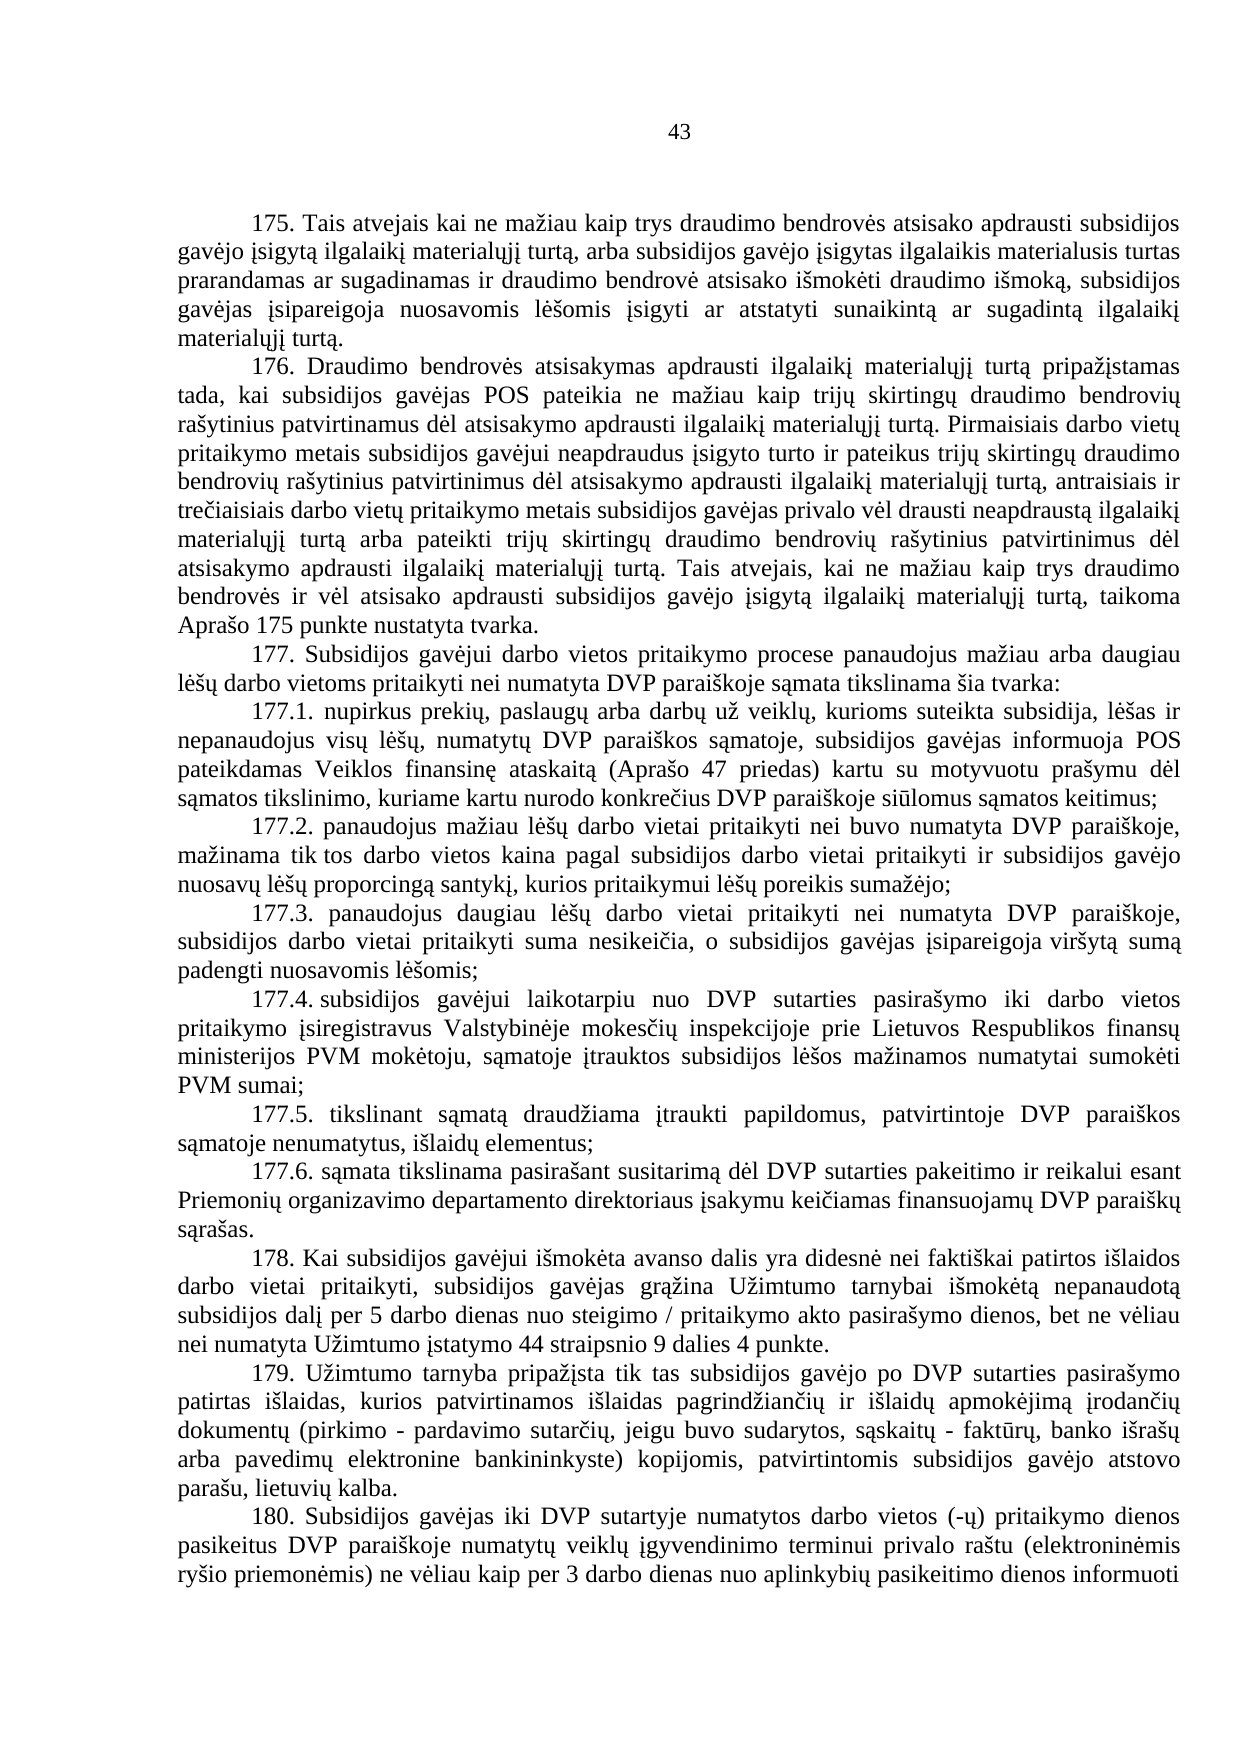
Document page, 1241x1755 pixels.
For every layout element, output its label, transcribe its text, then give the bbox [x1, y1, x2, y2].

text 177.3. panaudojus daugiau lėšų darbo vietai pritaikyti nei numatyta DVP paraiškoje, subsidijos darbo vietai pritaikyti suma nesikeičia, o subsidijos gavėjas įsipareigoja viršytą sumą padengti nuosavomis lėšomis; [177, 898, 1181, 984]
text 180. Subsidijos gavėjas iki DVP sutartyje numatytos darbo vietos (-ų) pritaikymo dienos pasikeitus DVP paraiškoje numatytų veiklų įgyvendinimo terminui privalo raštu (elektroninėmis ryšio priemonėmis) ne vėliau kaip per 3 darbo dienas nuo aplinkybių pasikeitimo dienos informuoti [177, 1501, 1181, 1588]
text 175. Tais atvejais kai ne mažiau kaip trys draudimo bendrovės atsisako apdrausti subsidijos gavėjo įsigytą ilgalaikį materialųjį turtą, arba subsidijos gavėjo įsigytas ilgalaikis materialusis turtas prarandamas ar sugadinamas ir draudimo bendrovė atsisako išmokėti draudimo išmoką, subsidijos gavėjas įsipareigoja nuosavomis lėšomis įsigyti ar atstatyti sunaikintą ar sugadintą ilgalaikį materialųjį turtą. [177, 208, 1181, 351]
text 177.1. nupirkus prekių, paslaugų arba darbų už veiklų, kurioms suteikta subsidija, lėšas ir nepanaudojus visų lėšų, numatytų DVP paraiškos sąmatoje, subsidijos gavėjas informuoja POS pateikdamas Veiklos finansinę ataskaitą (Aprašo 47 priedas) kartu su motyvuotu prašymu dėl sąmatos tikslinimo, kuriame kartu nurodo konkrečius DVP paraiškoje siūlomus sąmatos keitimus; [177, 696, 1181, 811]
text 177.5. tikslinant sąmatą draudžiama įtraukti papildomus, patvirtintoje DVP paraiškos sąmatoje nenumatytus, išlaidų elementus; [177, 1099, 1181, 1156]
text 177.6. sąmata tikslinama pasirašant susitarimą dėl DVP sutarties pakeitimo ir reikalui esant Priemonių organizavimo departamento direktoriaus įsakymu keičiamas finansuojamų DVP paraiškų sąrašas. [177, 1156, 1181, 1243]
text 177.4. subsidijos gavėjui laikotarpiu nuo DVP sutarties pasirašymo iki darbo vietos pritaikymo įsiregistravus Valstybinėje mokesčių inspekcijoje prie Lietuvos Respublikos finansų ministerijos PVM mokėtoju, sąmatoje įtrauktos subsidijos lėšos mažinamos numatytai sumokėti PVM sumai; [177, 984, 1181, 1099]
text 177. Subsidijos gavėjui darbo vietos pritaikymo procese panaudojus mažiau arba daugiau lėšų darbo vietoms pritaikyti nei numatyta DVP paraiškoje sąmata tikslinama šia tvarka: [177, 639, 1181, 696]
text 178. Kai subsidijos gavėjui išmokėta avanso dalis yra didesnė nei faktiškai patirtos išlaidos darbo vietai pritaikyti, subsidijos gavėjas grąžina Užimtumo tarnybai išmokėtą nepanaudotą subsidijos dalį per 5 darbo dienas nuo steigimo / pritaikymo akto pasirašymo dienos, bet ne vėliau nei numatyta Užimtumo įstatymo 44 straipsnio 9 dalies 4 punkte. [177, 1243, 1181, 1358]
text 179. Užimtumo tarnyba pripažįsta tik tas subsidijos gavėjo po DVP sutarties pasirašymo patirtas išlaidas, kurios patvirtinamos išlaidas pagrindžiančių ir išlaidų apmokėjimą įrodančių dokumentų (pirkimo - pardavimo sutarčių, jeigu buvo sudarytos, sąskaitų - faktūrų, banko išrašų arba pavedimų elektronine bankininkyste) kopijomis, patvirtintomis subsidijos gavėjo atstovo parašu, lietuvių kalba. [177, 1358, 1181, 1501]
text 176. Draudimo bendrovės atsisakymas apdrausti ilgalaikį materialųjį turtą pripažįstamas tada, kai subsidijos gavėjas POS pateikia ne mažiau kaip trijų skirtingų draudimo bendrovių rašytinius patvirtinamus dėl atsisakymo apdrausti ilgalaikį materialųjį turtą. Pirmaisiais darbo vietų pritaikymo metais subsidijos gavėjui neapdraudus įsigyto turto ir pateikus trijų skirtingų draudimo bendrovių rašytinius patvirtinimus dėl atsisakymo apdrausti ilgalaikį materialųjį turtą, antraisiais ir trečiaisiais darbo vietų pritaikymo metais subsidijos gavėjas privalo vėl drausti neapdraustą ilgalaikį materialųjį turtą arba pateikti trijų skirtingų draudimo bendrovių rašytinius patvirtinimus dėl atsisakymo apdrausti ilgalaikį materialųjį turtą. Tais atvejais, kai ne mažiau kaip trys draudimo bendrovės ir vėl atsisako apdrausti subsidijos gavėjo įsigytą ilgalaikį materialųjį turtą, taikoma Aprašo 175 punkte nustatyta tvarka. [177, 351, 1181, 639]
text 177.2. panaudojus mažiau lėšų darbo vietai pritaikyti nei buvo numatyta DVP paraiškoje, mažinama tik tos darbo vietos kaina pagal subsidijos darbo vietai pritaikyti ir subsidijos gavėjo nuosavų lėšų proporcingą santykį, kurios pritaikymui lėšų poreikis sumažėjo; [177, 811, 1181, 898]
